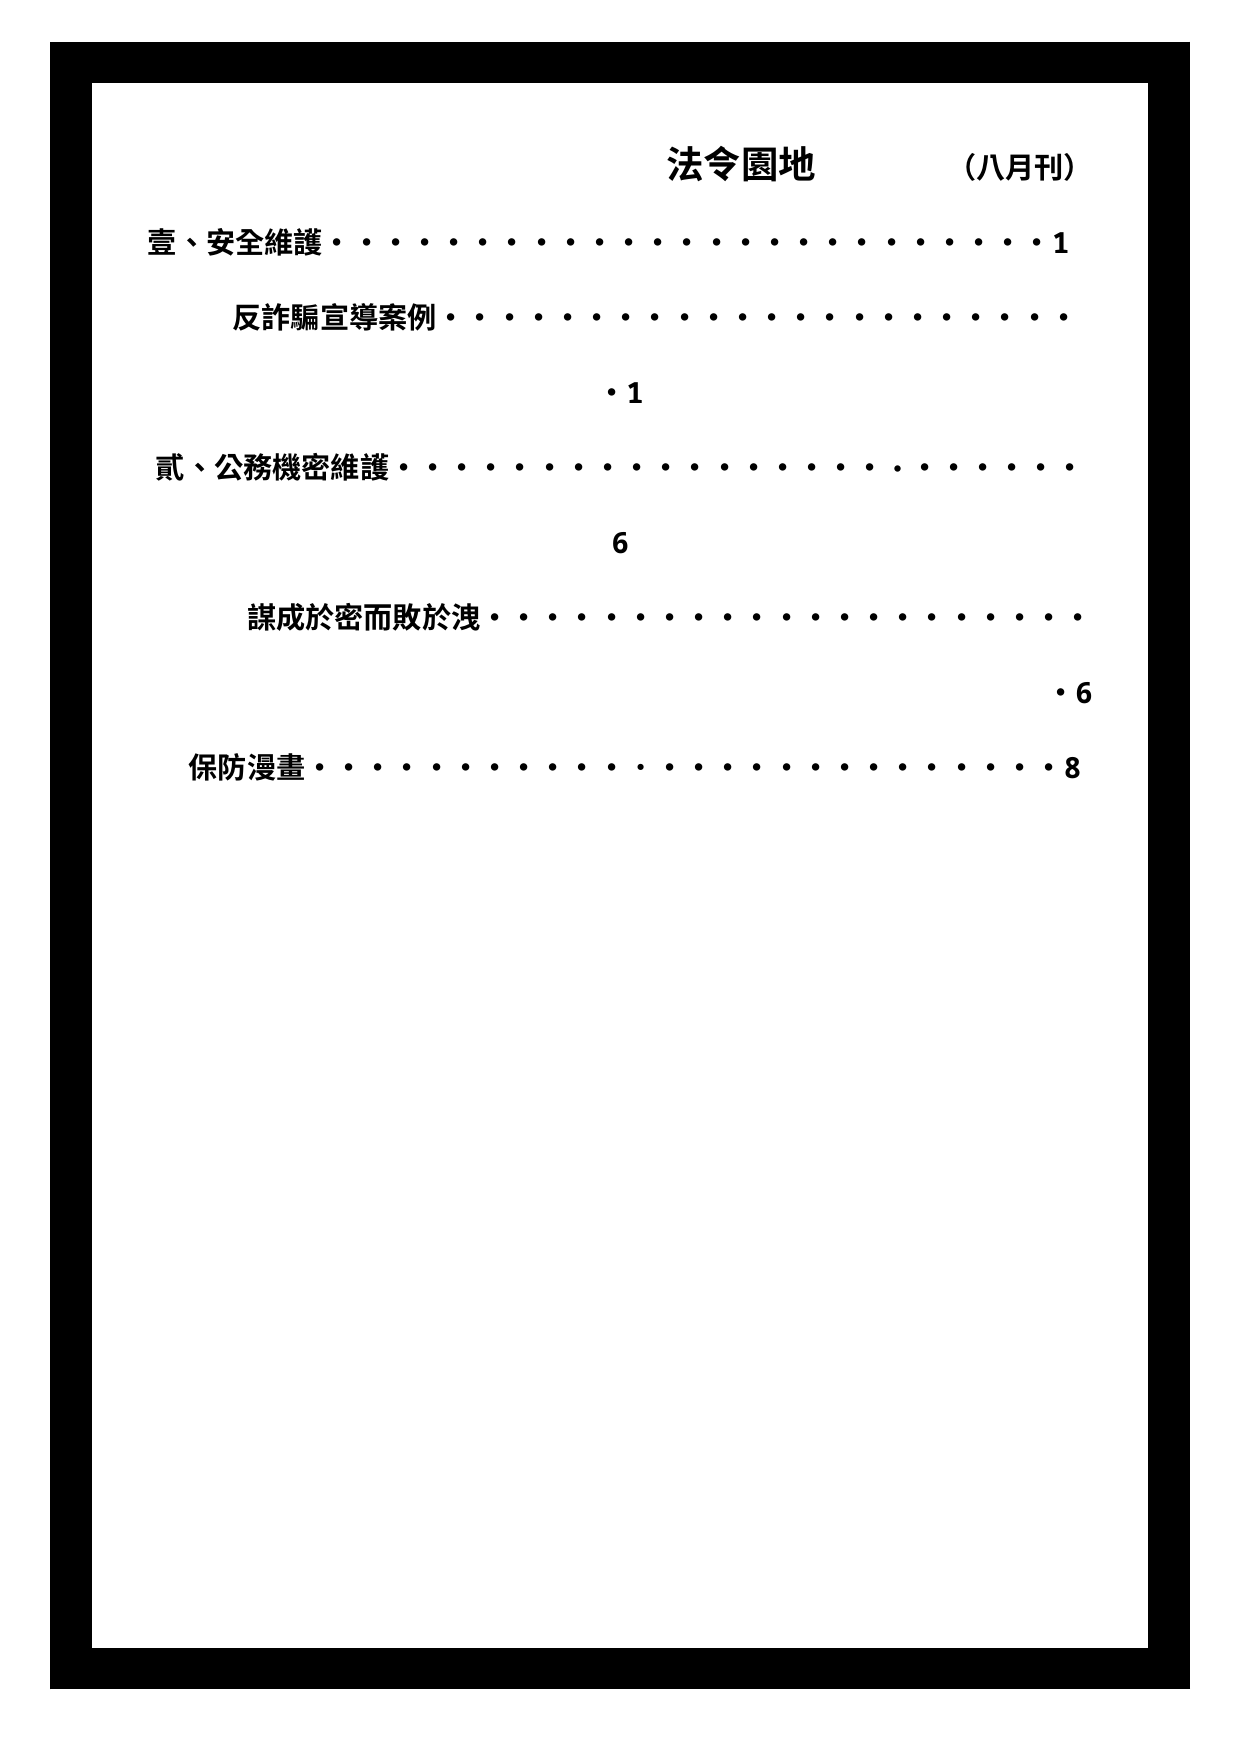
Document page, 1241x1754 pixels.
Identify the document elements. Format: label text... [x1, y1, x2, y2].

text 貳、公務機密維護‧‧‧‧‧‧‧‧‧‧‧‧‧‧‧‧‧‧‧‧‧‧‧‧6 [148, 418, 1092, 568]
text 謀成於密而敗於洩‧‧‧‧‧‧‧‧‧‧‧‧‧‧‧‧‧‧‧‧‧‧6 [148, 568, 1092, 718]
text 壹、安全維護‧‧‧‧‧‧‧‧‧‧‧‧‧‧‧‧‧‧‧‧‧‧‧‧‧1 [148, 193, 1092, 268]
text 法令園地 （八月刊） [148, 118, 1092, 193]
subtitle 保防漫畫‧‧‧‧‧‧‧‧‧‧‧‧‧‧‧‧‧‧‧‧‧‧‧‧‧‧8 [148, 718, 1092, 793]
text 反詐騙宣導案例‧‧‧‧‧‧‧‧‧‧‧‧‧‧‧‧‧‧‧‧‧‧‧1 [148, 268, 1092, 418]
